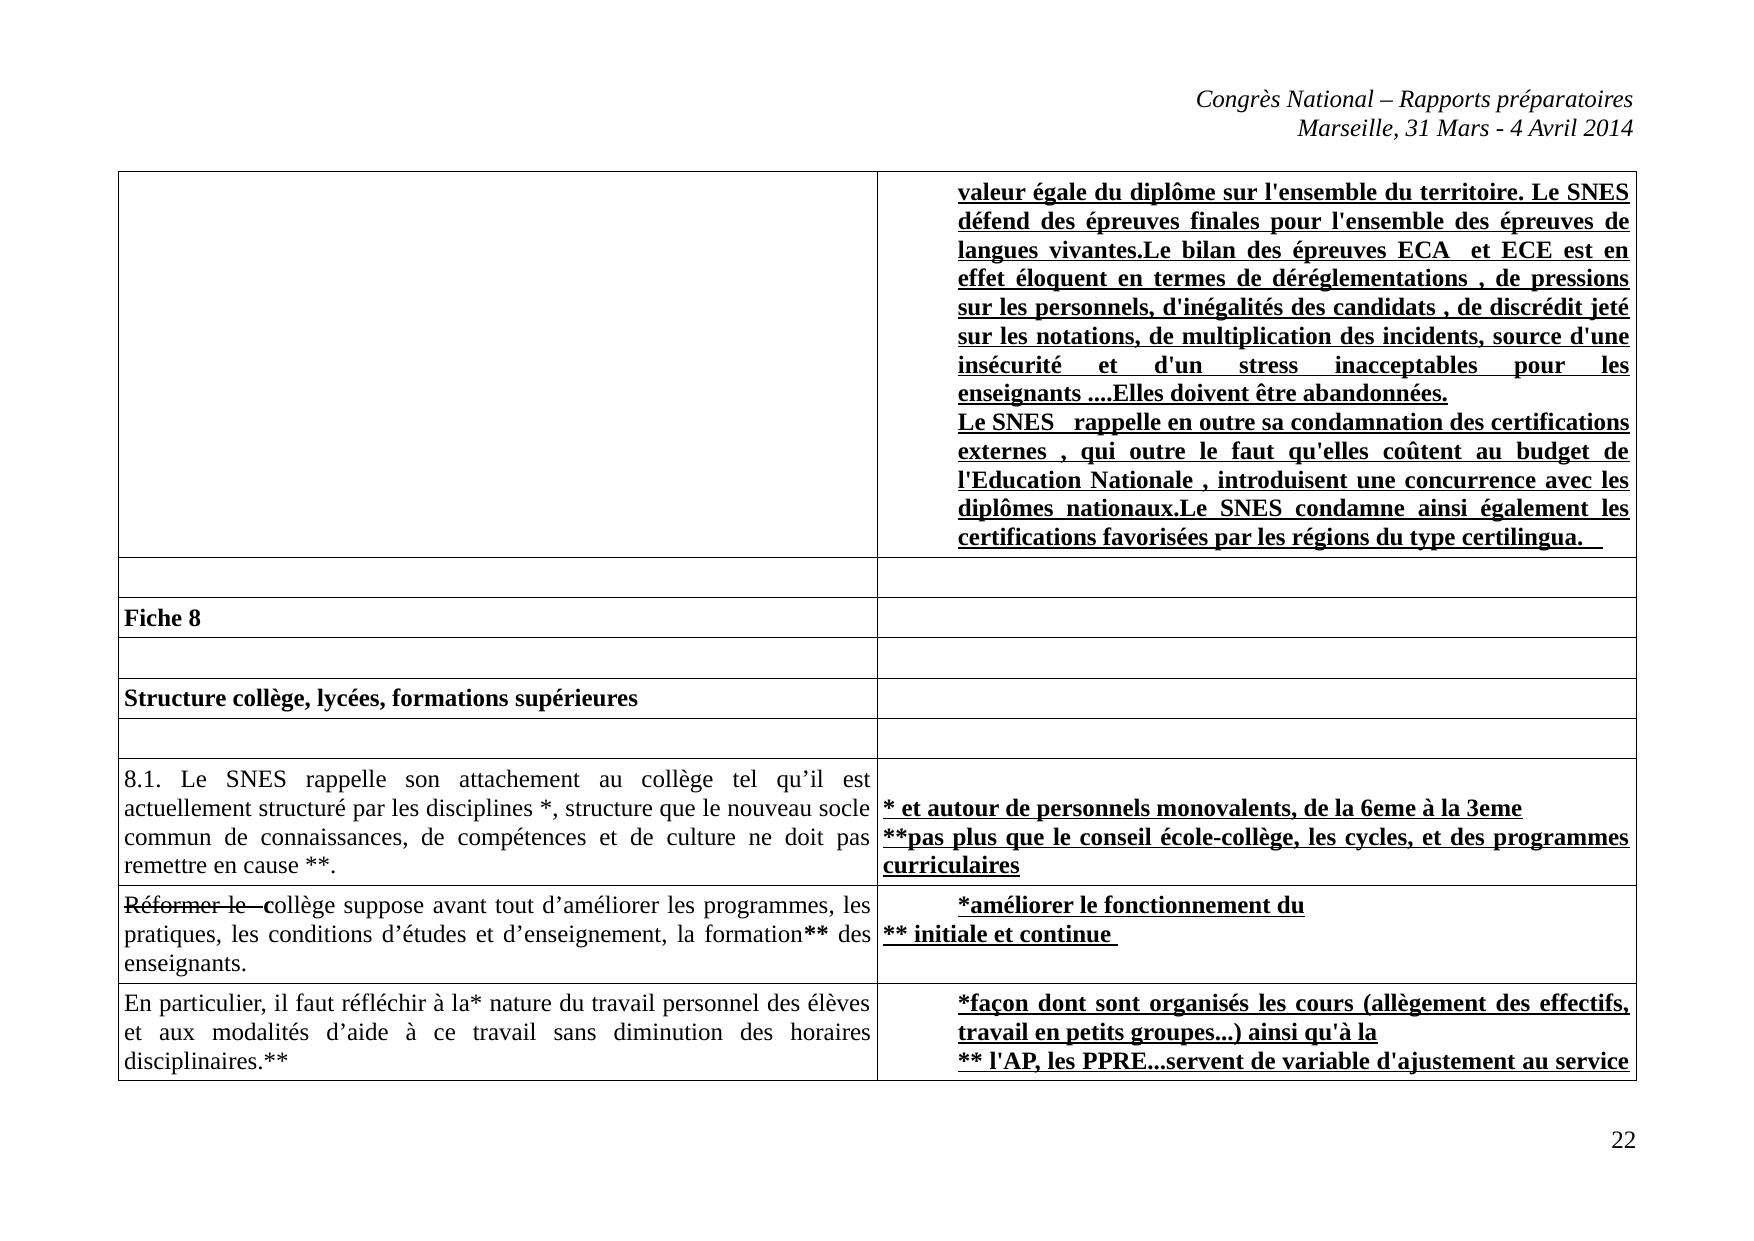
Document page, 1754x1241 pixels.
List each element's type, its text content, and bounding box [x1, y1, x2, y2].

table_cell [878, 598, 1636, 637]
table_cell *façon dont sont organisés les cours (allègement des effectifs, travail en petits groupes...) ainsi qu'à la ** l'AP, les PPRE...servent de variable d'ajustement au service [878, 984, 1636, 1080]
table_cell [878, 719, 1636, 758]
table_cell [878, 679, 1636, 718]
table_cell [878, 558, 1636, 597]
table_cell [878, 638, 1636, 678]
table_cell valeur égale du diplôme sur l'ensemble du territoire. Le SNES défend des épreuves finales pour l'ensemble des épreuves de langues vivantes.Le bilan des épreuves ECA et ECE est en effet éloquent en termes de déréglementations , de pressions sur les personnels, d'inégalités des candidats , de discrédit jeté sur les notations, de multiplication des incidents, source d'une insécurité et d'un stress inacceptables pour les enseignants ....Elles doivent être abandonnées. Le SNES rappelle en outre sa condamnation des certifications externes , qui outre le faut qu'elles coûtent au budget de l'Education Nationale , introduisent une concurrence avec les diplômes nationaux.Le SNES condamne ainsi également les certifications favorisées par les régions du type certilingua. [878, 172, 1636, 557]
table_cell [119, 558, 877, 597]
table_cell 8.1. Le SNES rappelle son attachement au collège tel qu’il est actuellement structuré par les disciplines *, structure que le nouveau socle commun de connaissances, de compétences et de culture ne doit pas remettre en cause **. [119, 759, 877, 885]
table_cell Structure collège, lycées, formations supérieures [119, 679, 877, 718]
table_cell * et autour de personnels monovalents, de la 6eme à la 3eme **pas plus que le conseil école-collège, les cycles, et des programmes curriculaires [878, 759, 1636, 885]
table_cell En particulier, il faut réfléchir à la* nature du travail personnel des élèves et aux modalités d’aide à ce travail sans diminution des horaires disciplinaires.** [119, 984, 877, 1080]
table_cell *améliorer le fonctionnement du ** initiale et continue [878, 886, 1636, 983]
table_cell [119, 172, 877, 557]
table_cell [119, 638, 877, 678]
table_cell Réformer le collège suppose avant tout d’améliorer les programmes, les pratiques, les conditions d’études et d’enseignement, la formation** des enseignants. [119, 886, 877, 983]
table_cell [119, 719, 877, 758]
table_cell Fiche 8 [119, 598, 877, 637]
